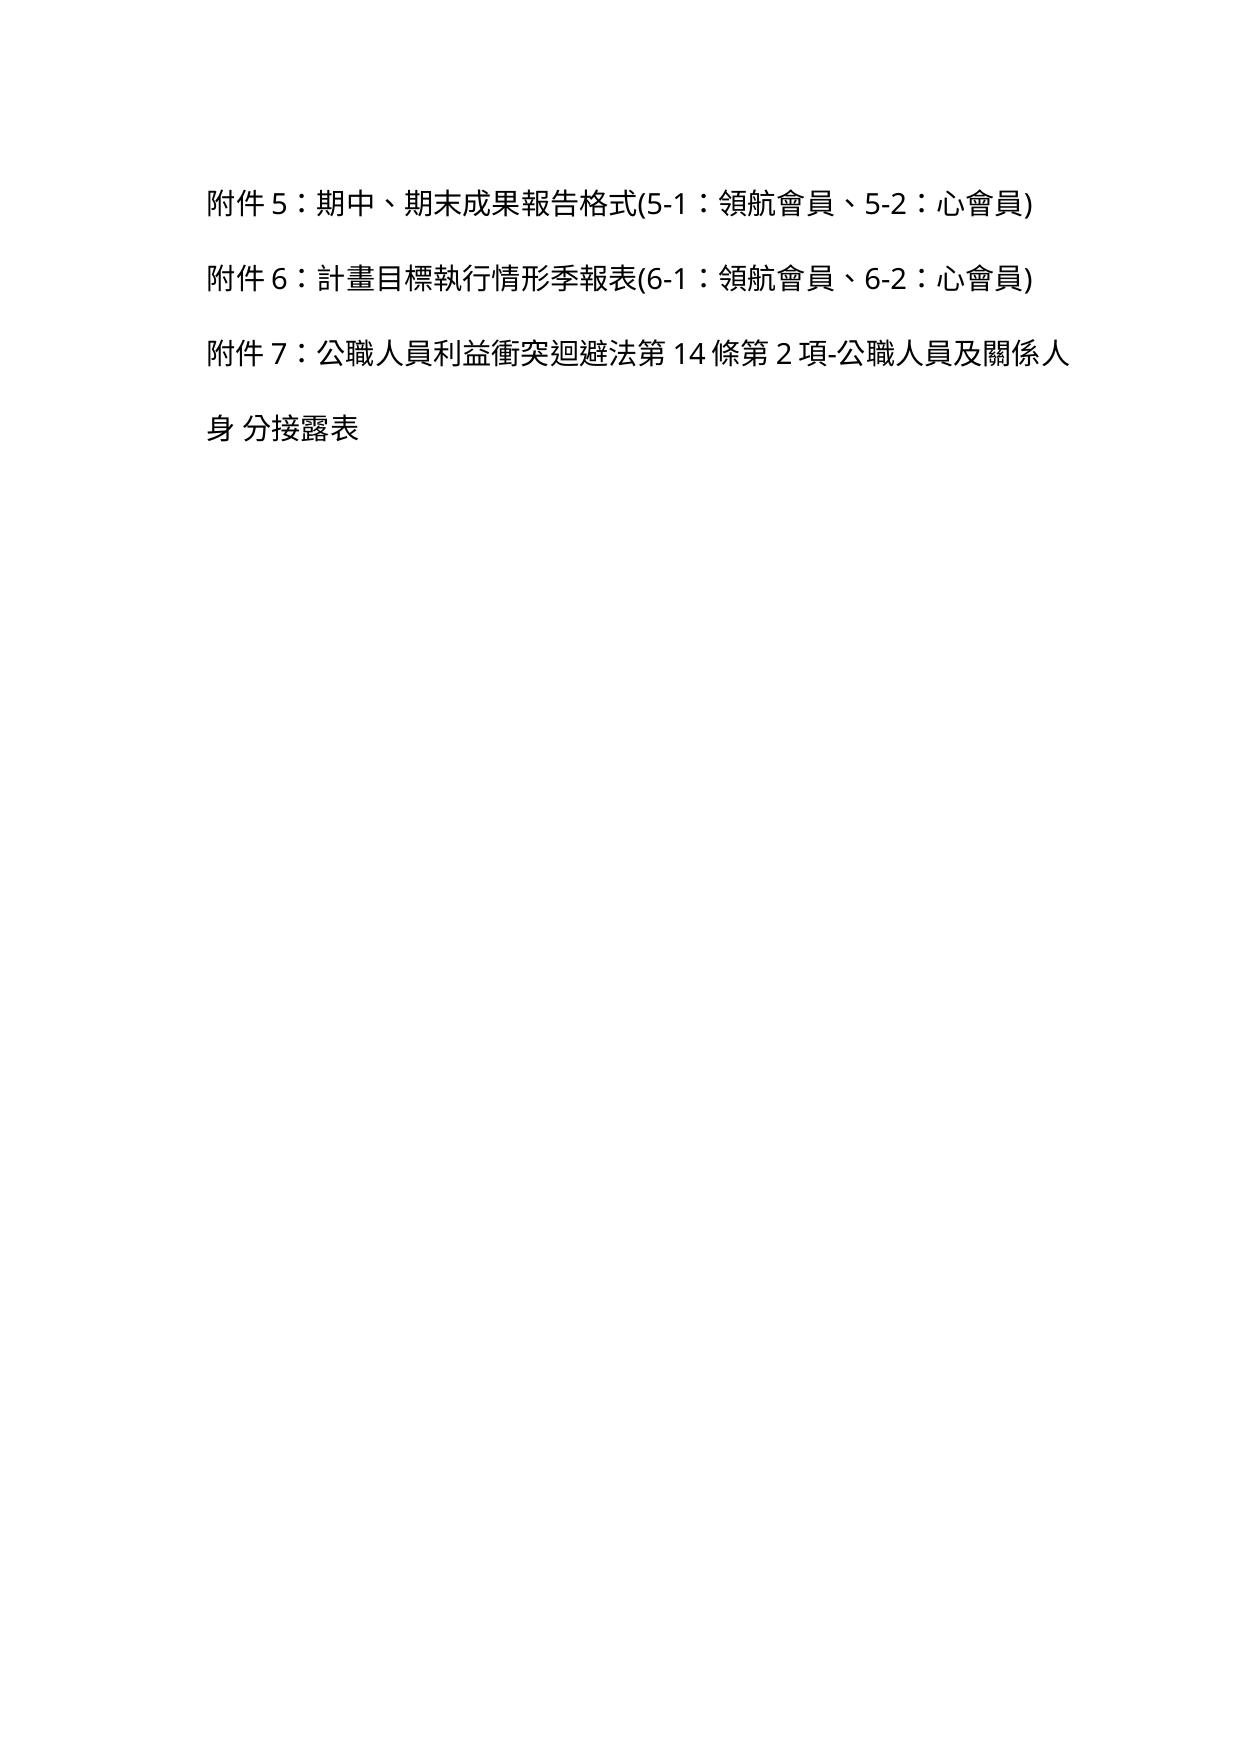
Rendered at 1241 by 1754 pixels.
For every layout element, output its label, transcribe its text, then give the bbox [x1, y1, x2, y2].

text 附件6：計畫目標執行情形季報表(6-1：領航會員、6-2：心會員) [148, 239, 1092, 314]
text 附件5：期中、期末成果報告格式(5-1：領航會員、5-2：心會員) [148, 164, 1092, 239]
text 附件7：公職人員利益衝突迴避法第14條第2項-公職人員及關係人身 分接露表 [206, 314, 1092, 464]
